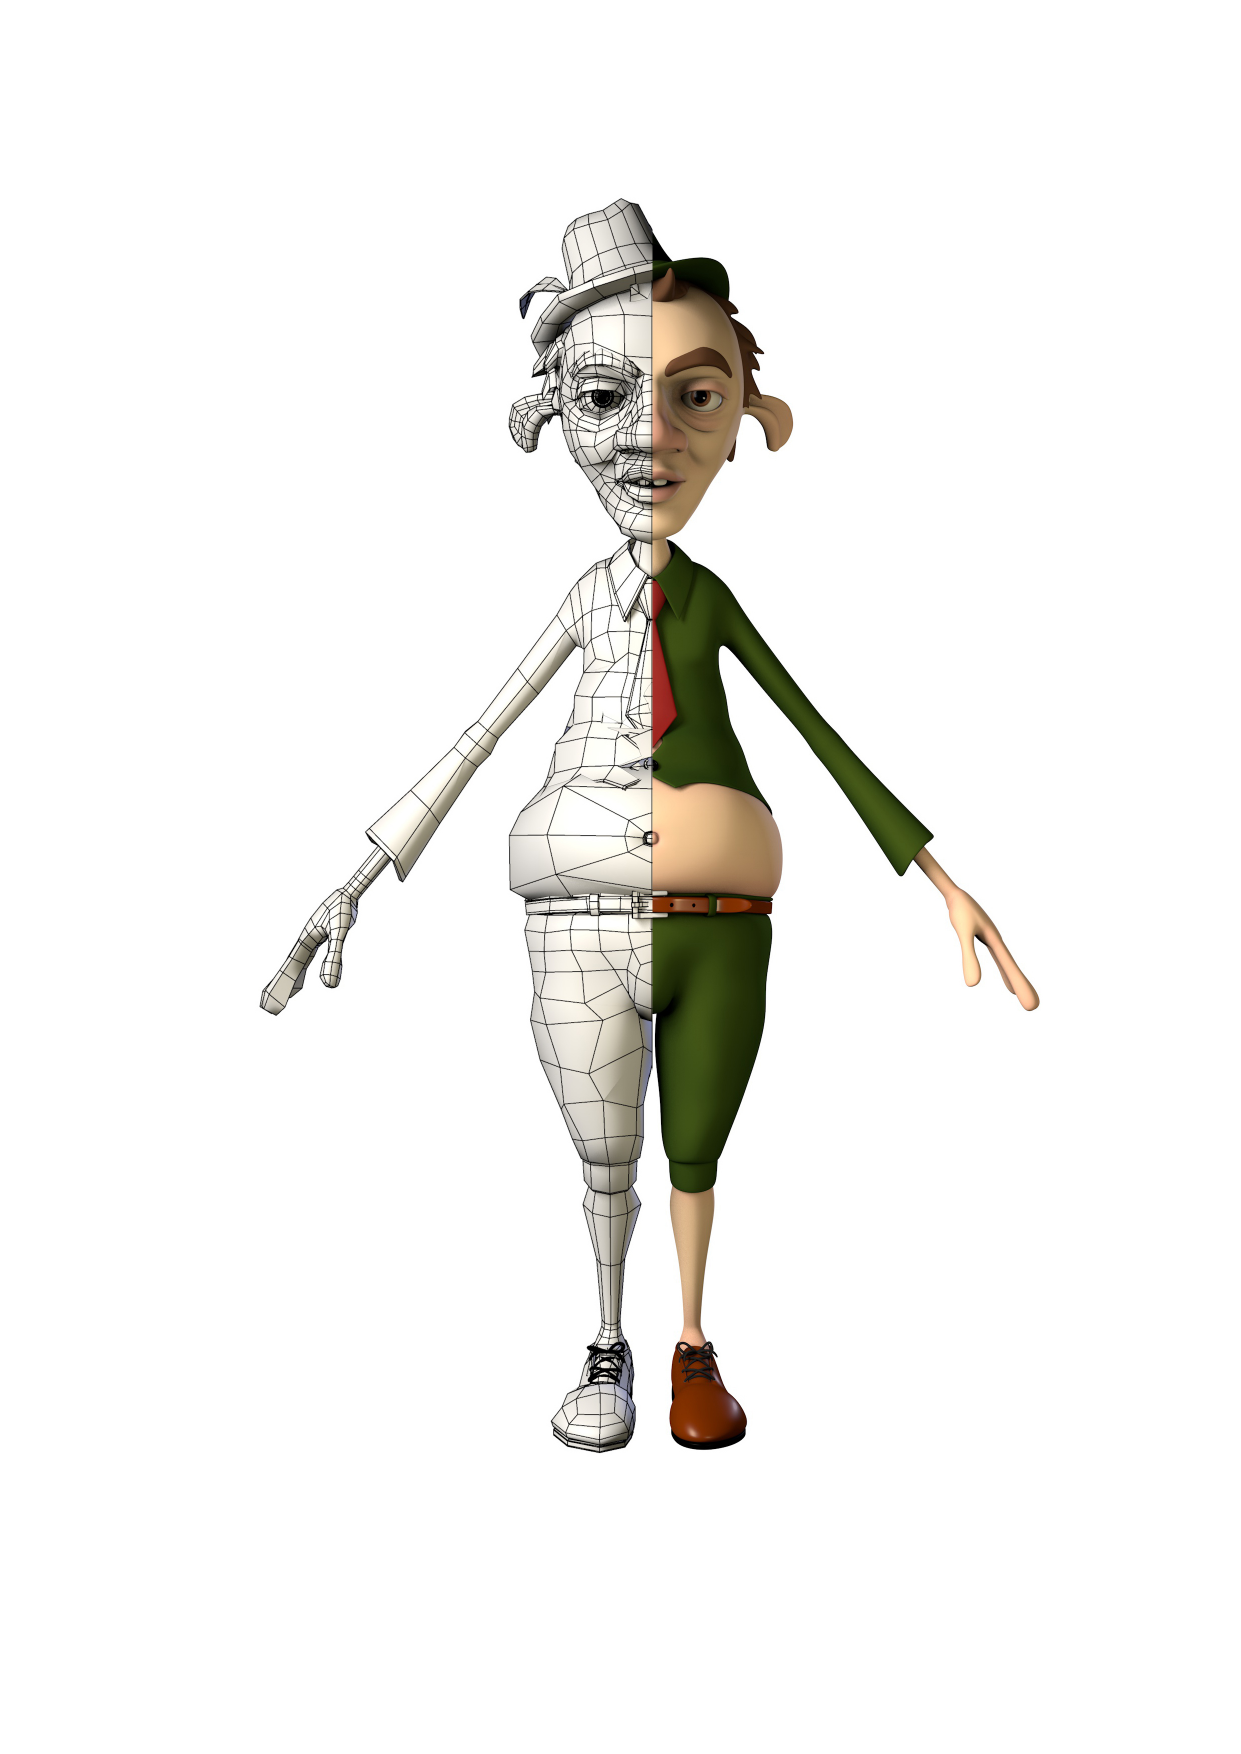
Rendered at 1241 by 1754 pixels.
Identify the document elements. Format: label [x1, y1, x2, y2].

picture [206, 177, 1093, 1476]
